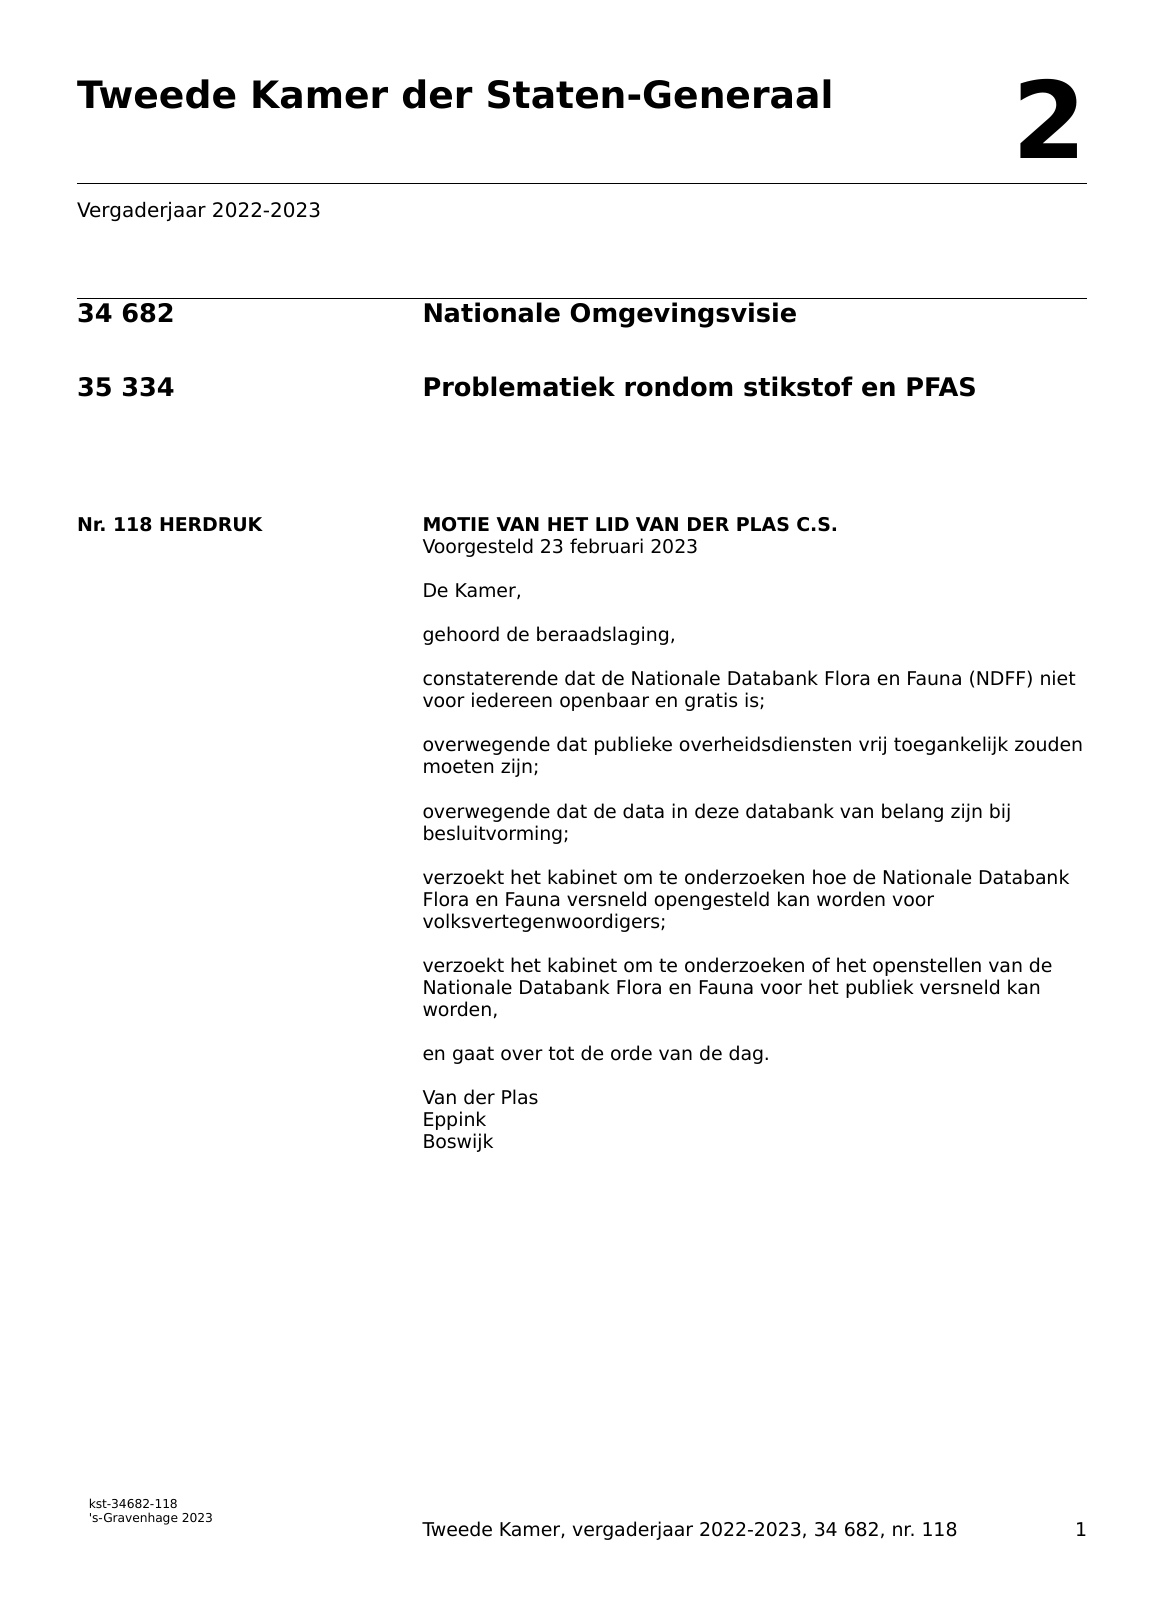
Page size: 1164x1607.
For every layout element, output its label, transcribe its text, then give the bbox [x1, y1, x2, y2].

text De Kamer, [422, 580, 1087, 602]
text Eppink [422, 1109, 1087, 1131]
text overwegende dat de data in deze databank van belang zijn bij besluitvorming; [422, 801, 1087, 844]
text Van der Plas [422, 1087, 1087, 1109]
text Voorgesteld 23 februari 2023 [422, 536, 1087, 558]
text 's-Gravenhage 2023 [88, 1511, 323, 1525]
text kst-34682-118 [88, 1497, 323, 1511]
text Boswijk [422, 1131, 1087, 1153]
table_cell Vergaderjaar 2022-2023 [77, 184, 1087, 298]
text overwegende dat publieke overheidsdiensten vrij toegankelijk zouden moeten zijn; [422, 734, 1087, 778]
table_header 2 [886, 59, 1087, 183]
text en gaat over tot de orde van de dag. [422, 1043, 1087, 1065]
table_header Tweede Kamer der Staten-Generaal [77, 59, 886, 183]
subtitle 35 334 Problematiek rondom stikstof en PFAS [77, 373, 1087, 403]
text verzoekt het kabinet om te onderzoeken of het openstellen van de Nationale Databank Flora en Fauna voor het publiek versneld kan worden, [422, 955, 1087, 1021]
text verzoekt het kabinet om te onderzoeken hoe de Nationale Databank Flora en Fauna versneld opengesteld kan worden voor volksvertegenwoordigers; [422, 867, 1087, 933]
text gehoord de beraadslaging, [422, 624, 1087, 646]
text constaterende dat de Nationale Databank Flora en Fauna (NDFF) niet voor iedereen openbaar en gratis is; [422, 668, 1087, 712]
subtitle Nr. 118 HERDRUK MOTIE VAN HET LID VAN DER PLAS C.S. [77, 514, 1087, 536]
subtitle 34 682 Nationale Omgevingsvisie [77, 299, 1087, 329]
